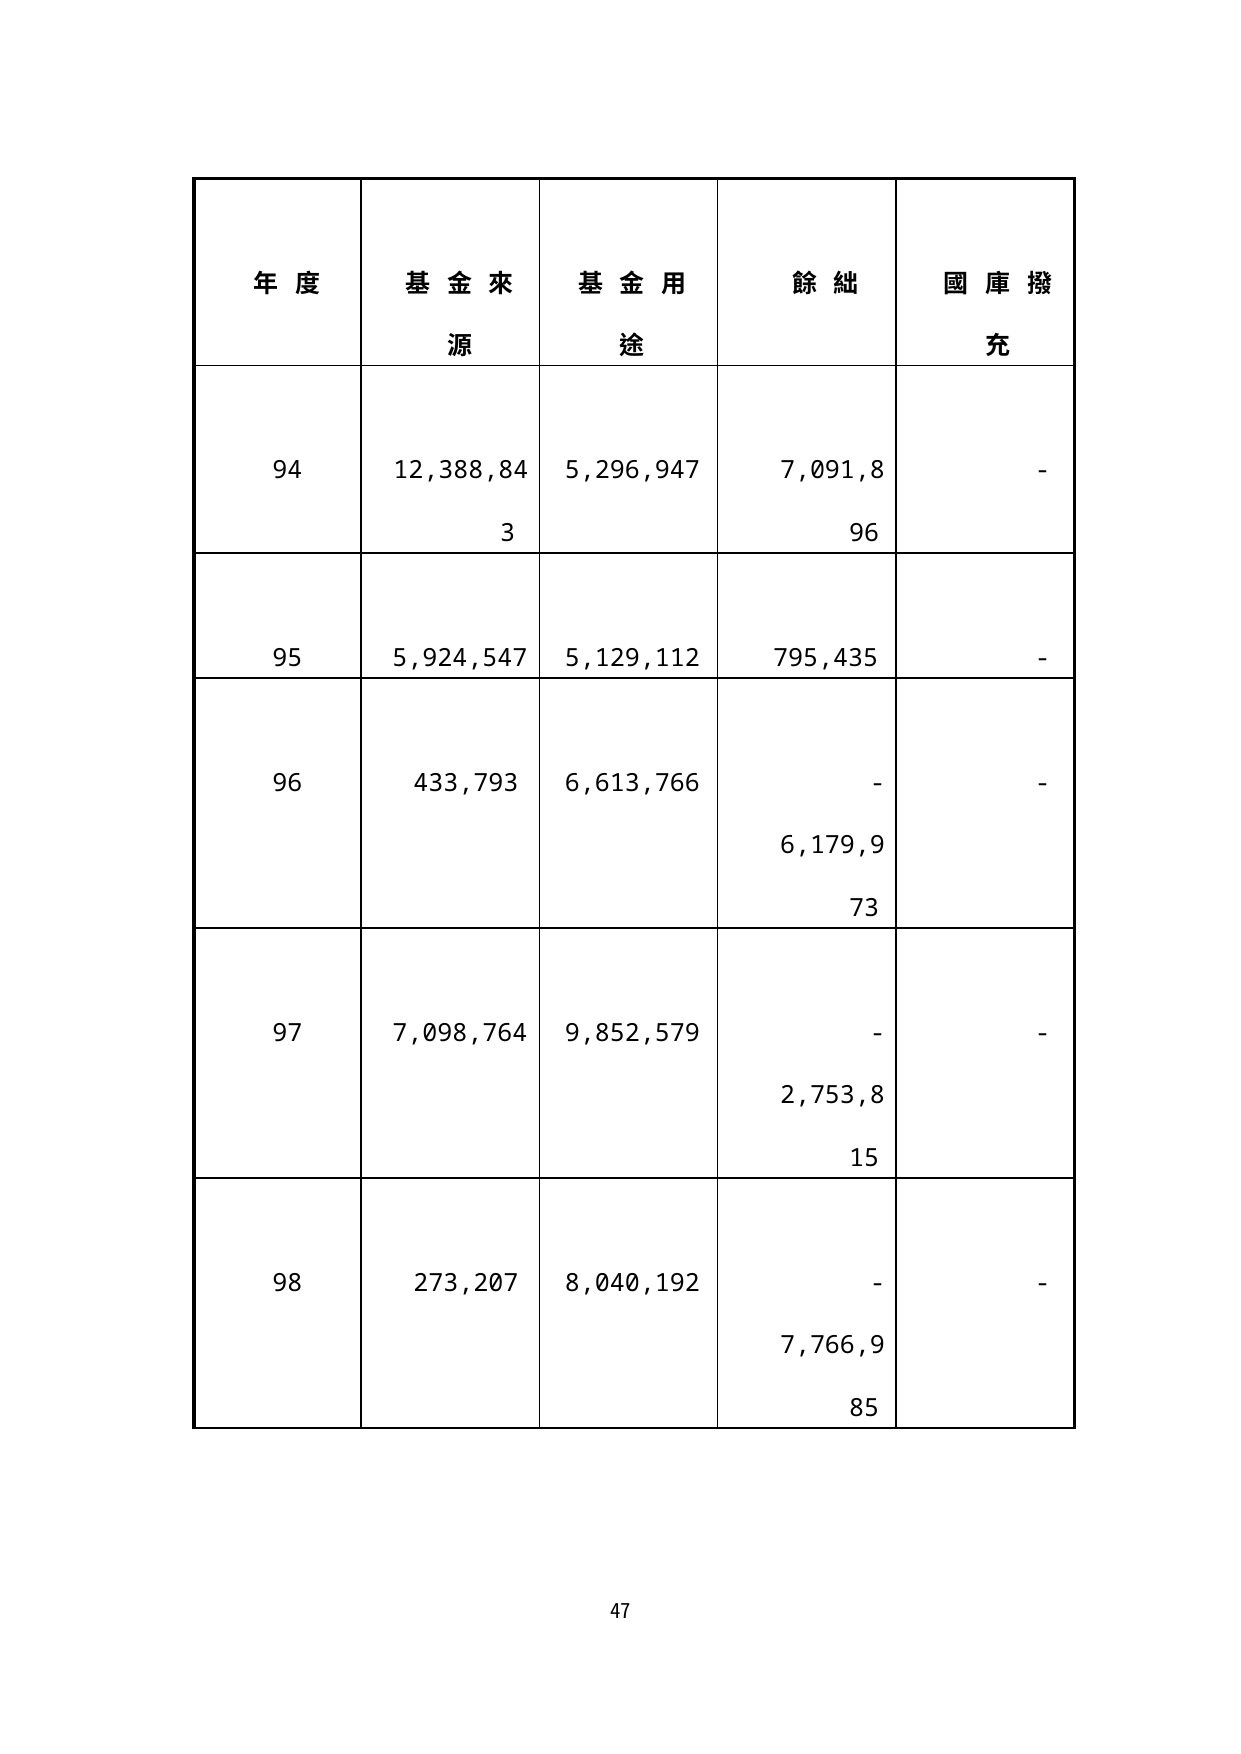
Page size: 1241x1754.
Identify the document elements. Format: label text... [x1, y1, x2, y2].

table_header 年度 [196, 180, 360, 365]
table_cell - [897, 929, 1073, 1177]
table_header 國庫撥充 [897, 180, 1073, 365]
table_cell 8,040,192 [540, 1179, 717, 1427]
table_cell 6,613,766 [540, 679, 717, 927]
table_cell 95 [196, 554, 360, 677]
table_cell 98 [196, 1179, 360, 1427]
table_cell 9,852,579 [540, 929, 717, 1177]
table_header 餘絀 [718, 180, 895, 365]
table_cell 433,793 [362, 679, 539, 927]
table_cell 5,296,947 [540, 366, 717, 552]
table_cell 273,207 [362, 1179, 539, 1427]
table_header 基金用途 [540, 180, 717, 365]
table_cell - [897, 366, 1073, 552]
table_cell -7,766,985 [718, 1179, 895, 1427]
table_cell -2,753,815 [718, 929, 895, 1177]
table_cell 94 [196, 366, 360, 552]
table_cell 7,098,764 [362, 929, 539, 1177]
table_cell 97 [196, 929, 360, 1177]
table_cell 795,435 [718, 554, 895, 677]
table_cell - [897, 554, 1073, 677]
table_cell - [897, 1179, 1073, 1427]
table_cell 12,388,843 [362, 366, 539, 552]
table_header 基金來源 [362, 180, 539, 365]
table_cell 96 [196, 679, 360, 927]
table_cell 5,924,547 [362, 554, 539, 677]
table_cell 5,129,112 [540, 554, 717, 677]
table_cell - [897, 679, 1073, 927]
table_cell -6,179,973 [718, 679, 895, 927]
table_cell 7,091,896 [718, 366, 895, 552]
